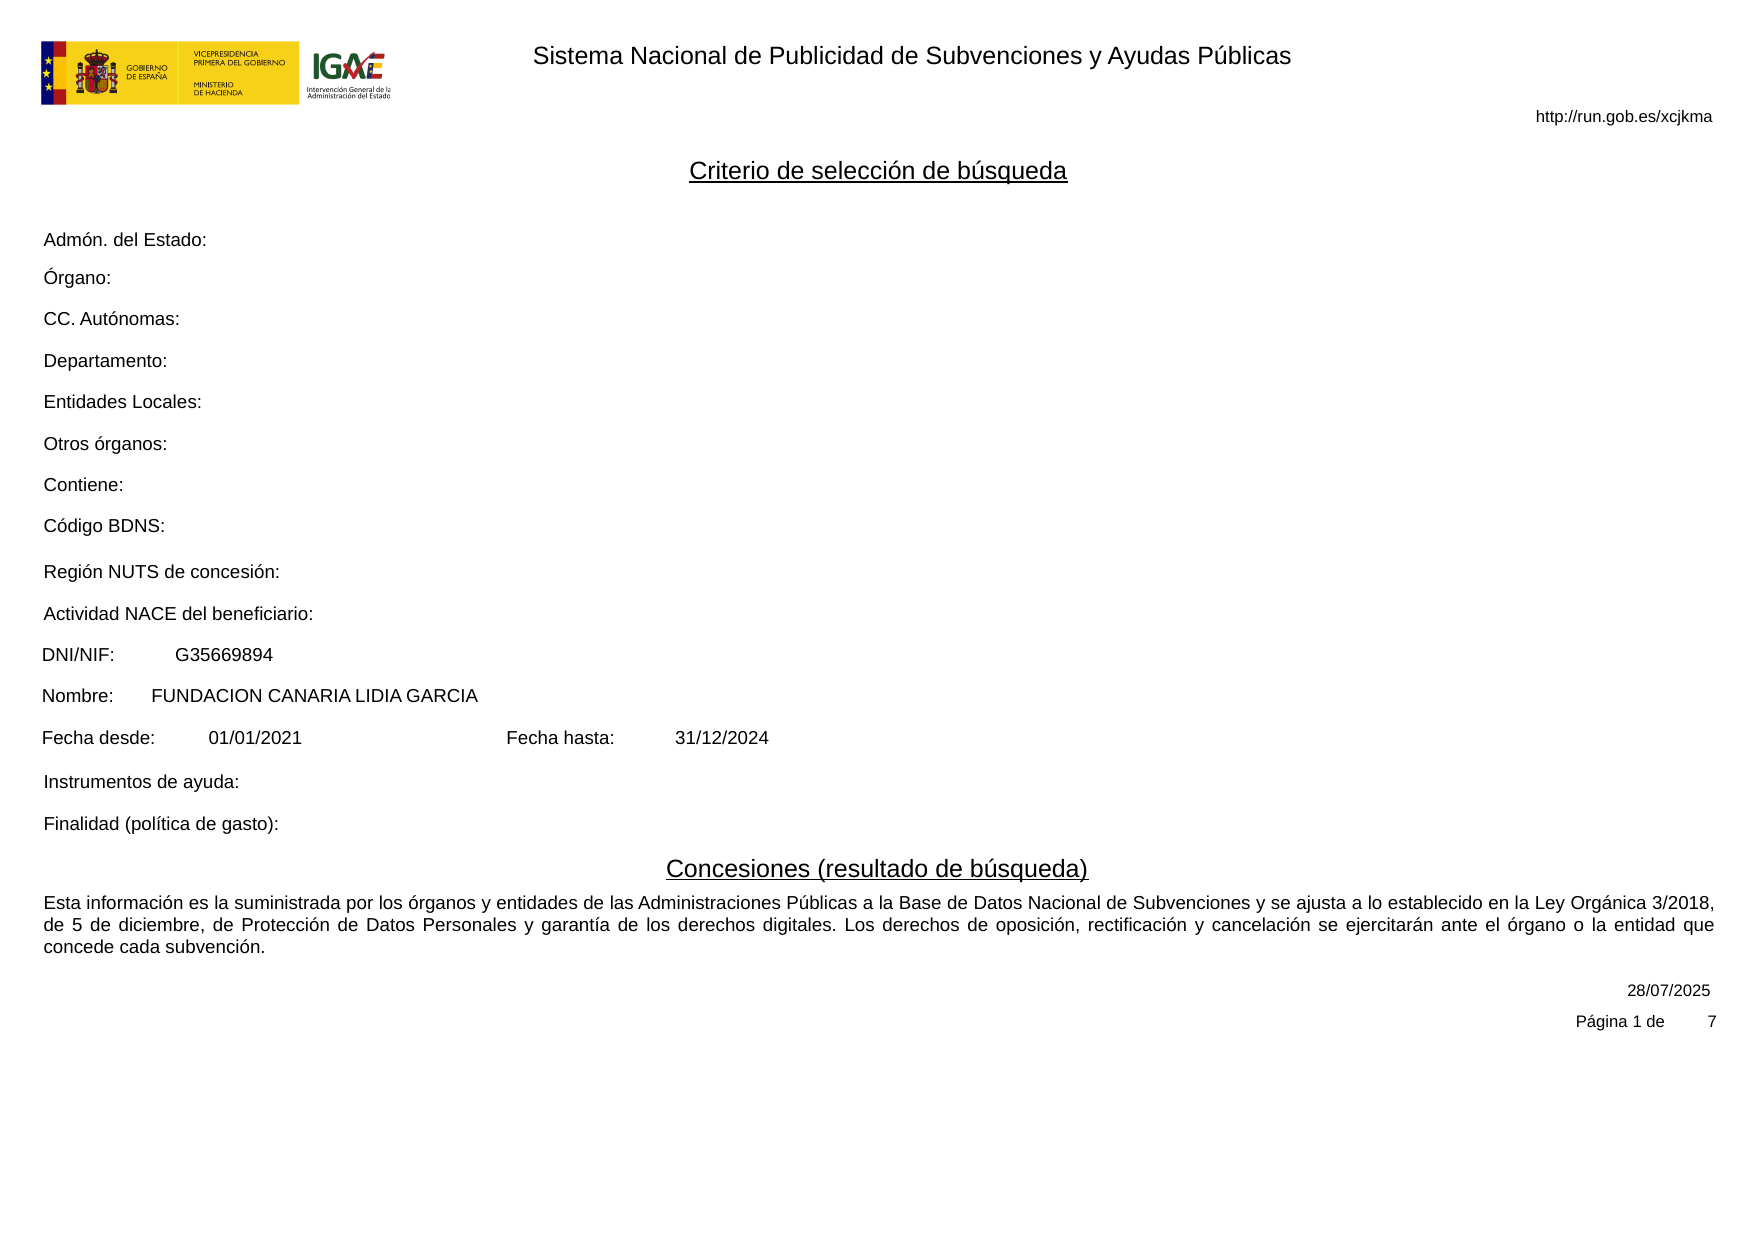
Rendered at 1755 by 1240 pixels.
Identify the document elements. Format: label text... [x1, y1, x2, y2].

text Entidades Locales: [43, 391, 1717, 412]
text Admón. del Estado: [43, 229, 1717, 251]
text Esta información es la suministrada por los órganos y entidades de las Administraciones Públicas a la Base de Datos Nacional de Subvenciones y se ajusta a lo establecido en la Ley Orgánica 3/2018, de 5 de diciembre, de Protección de Datos Personales y garantía de los derechos digitales. Los derechos de oposición, rectificación y cancelación se ejercitarán ante el órgano o la entidad que concede cada subvención. [43, 891, 1717, 958]
text Actividad NACE del beneficiario: [43, 602, 1717, 624]
text CC. Autónomas: [43, 308, 1717, 329]
text Criterio de selección de búsqueda [42, 156, 1067, 185]
text Otros órganos: [43, 432, 1717, 454]
text Fecha desde: 01/01/2021 Fecha hasta: 31/12/2024 [42, 727, 1717, 748]
text Instrumentos de ayuda: [43, 771, 1717, 792]
text Órgano: [43, 267, 1717, 288]
text Departamento: [43, 349, 1717, 371]
text Contiene: [43, 474, 1717, 495]
text DNI/NIF: G35669894 [42, 644, 1717, 665]
text Código BDNS: [43, 515, 1717, 537]
text Finalidad (política de gasto): [43, 812, 1717, 834]
text Nombre: FUNDACION CANARIA LIDIA GARCIA [42, 685, 1717, 707]
text Región NUTS de concesión: [43, 561, 1717, 582]
subtitle Concesiones (resultado de búsqueda) [42, 854, 1712, 883]
